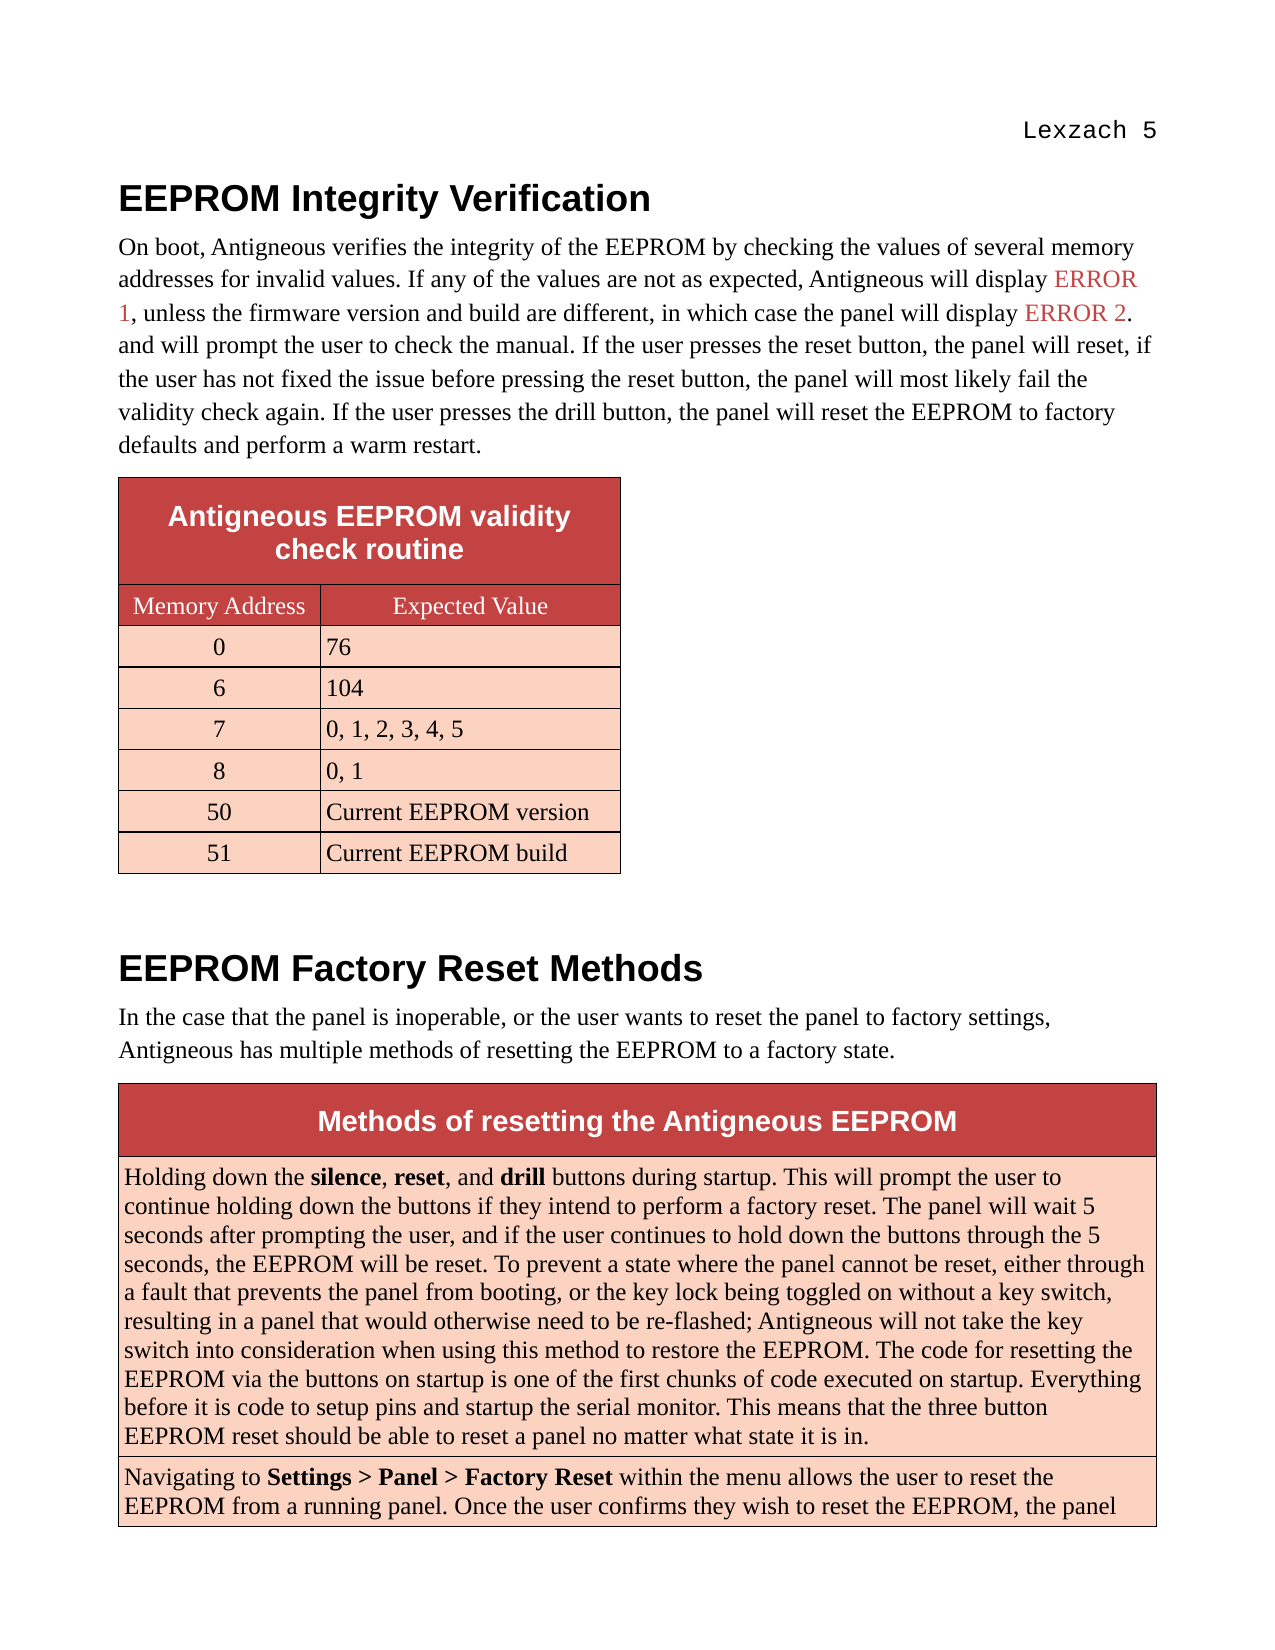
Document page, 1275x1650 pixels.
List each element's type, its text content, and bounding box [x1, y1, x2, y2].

table_cell 8 [119, 750, 320, 790]
table_cell Holding down the silence, reset, and drill buttons during startup. This will prompt the user to continue holding down the buttons if they intend to perform a factory reset. The panel will wait 5 seconds after prompting the user, and if the user continues to hold down the buttons through the 5 seconds, the EEPROM will be reset. To prevent a state where the panel cannot be reset, either through a fault that prevents the panel from booting, or the key lock being toggled on without a key switch, resulting in a panel that would otherwise need to be re-flashed; Antigneous will not take the key switch into consideration when using this method to restore the EEPROM. The code for resetting the EEPROM via the buttons on startup is one of the first chunks of code executed on startup. Everything before it is code to setup pins and startup the serial monitor. This means that the three button EEPROM reset should be able to reset a panel no matter what state it is in. [119, 1157, 1156, 1456]
table_header Methods of resetting the Antigneous EEPROM [119, 1084, 1156, 1156]
table_cell 7 [119, 709, 320, 749]
text In the case that the panel is inoperable, or the user wants to reset the panel to factory settings, Antigneous has multiple methods of resetting the EEPROM to a factory state. [118, 1002, 1157, 1064]
table_cell Memory Address [119, 585, 320, 625]
table_cell 0, 1 [321, 750, 620, 790]
table_cell 50 [119, 791, 320, 831]
table_cell Navigating to Settings > Panel > Factory Reset within the menu allows the user to reset the EEPROM from a running panel. Once the user confirms they wish to reset the EEPROM, the panel [119, 1457, 1156, 1526]
text On boot, Antigneous verifies the integrity of the EEPROM by checking the values of several memory addresses for invalid values. If any of the values are not as expected, Antigneous will display ERROR 1, unless the firmware version and build are different, in which case the panel will display ERROR 2. and will prompt the user to check the manual. If the user presses the reset button, the panel will reset, if the user has not fixed the issue before pressing the reset button, the panel will most likely fail the validity check again. If the user presses the drill button, the panel will reset the EEPROM to factory defaults and perform a warm restart. [118, 232, 1157, 458]
table_header Antigneous EEPROM validity check routine [119, 478, 620, 584]
table_cell 0, 1, 2, 3, 4, 5 [321, 709, 620, 749]
table_cell 104 [321, 668, 620, 708]
subtitle EEPROM Integrity Verification [118, 176, 1157, 219]
table_cell Expected Value [321, 585, 620, 625]
subtitle EEPROM Factory Reset Methods [118, 946, 1157, 989]
table_cell 51 [119, 833, 320, 873]
table_cell 6 [119, 668, 320, 708]
table_cell Current EEPROM build [321, 833, 620, 873]
table_cell 76 [321, 626, 620, 666]
table_cell Current EEPROM version [321, 791, 620, 831]
table_cell 0 [119, 626, 320, 666]
